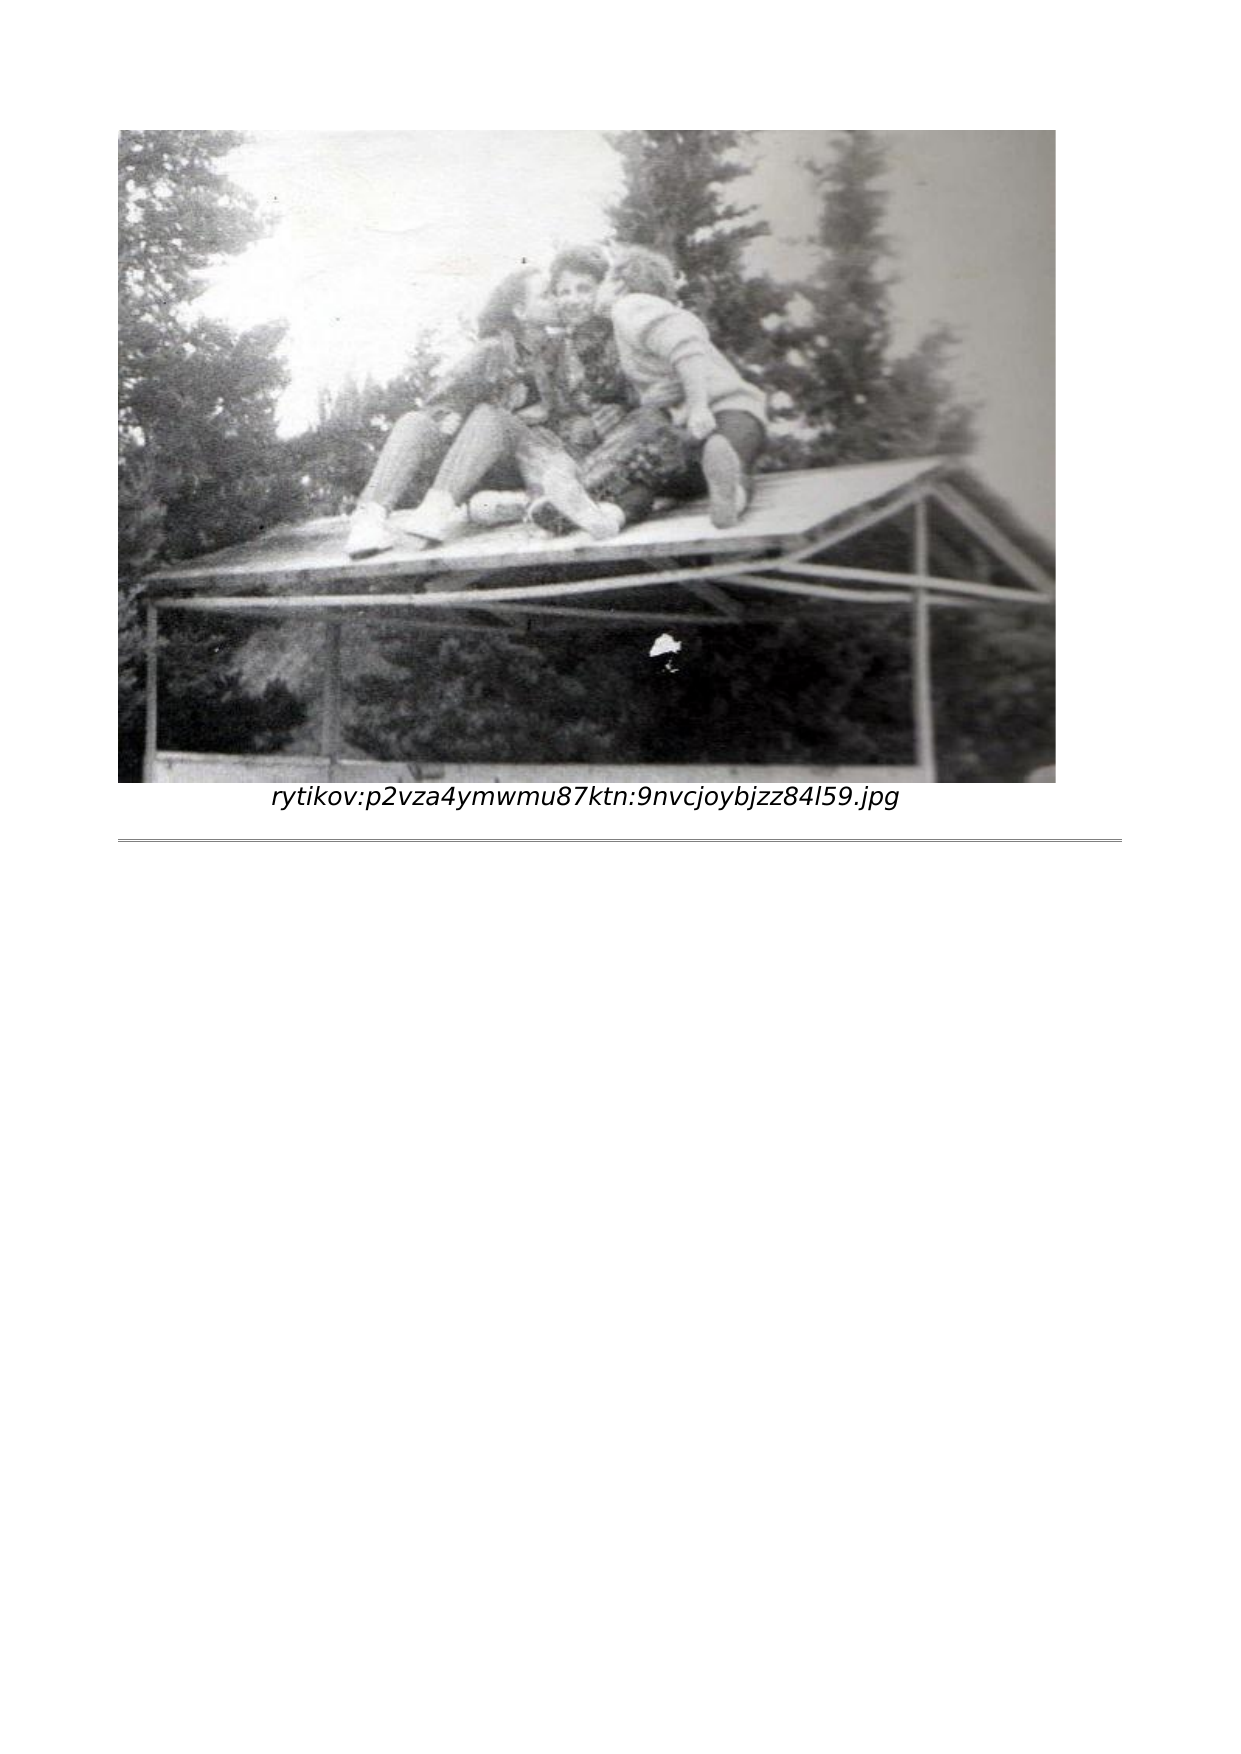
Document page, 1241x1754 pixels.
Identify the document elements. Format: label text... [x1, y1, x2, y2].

picture [118, 130, 1056, 783]
text rytikov:p2vza4ymwmu87ktn:9nvcjoybjzz84l59.jpg [118, 783, 1056, 812]
